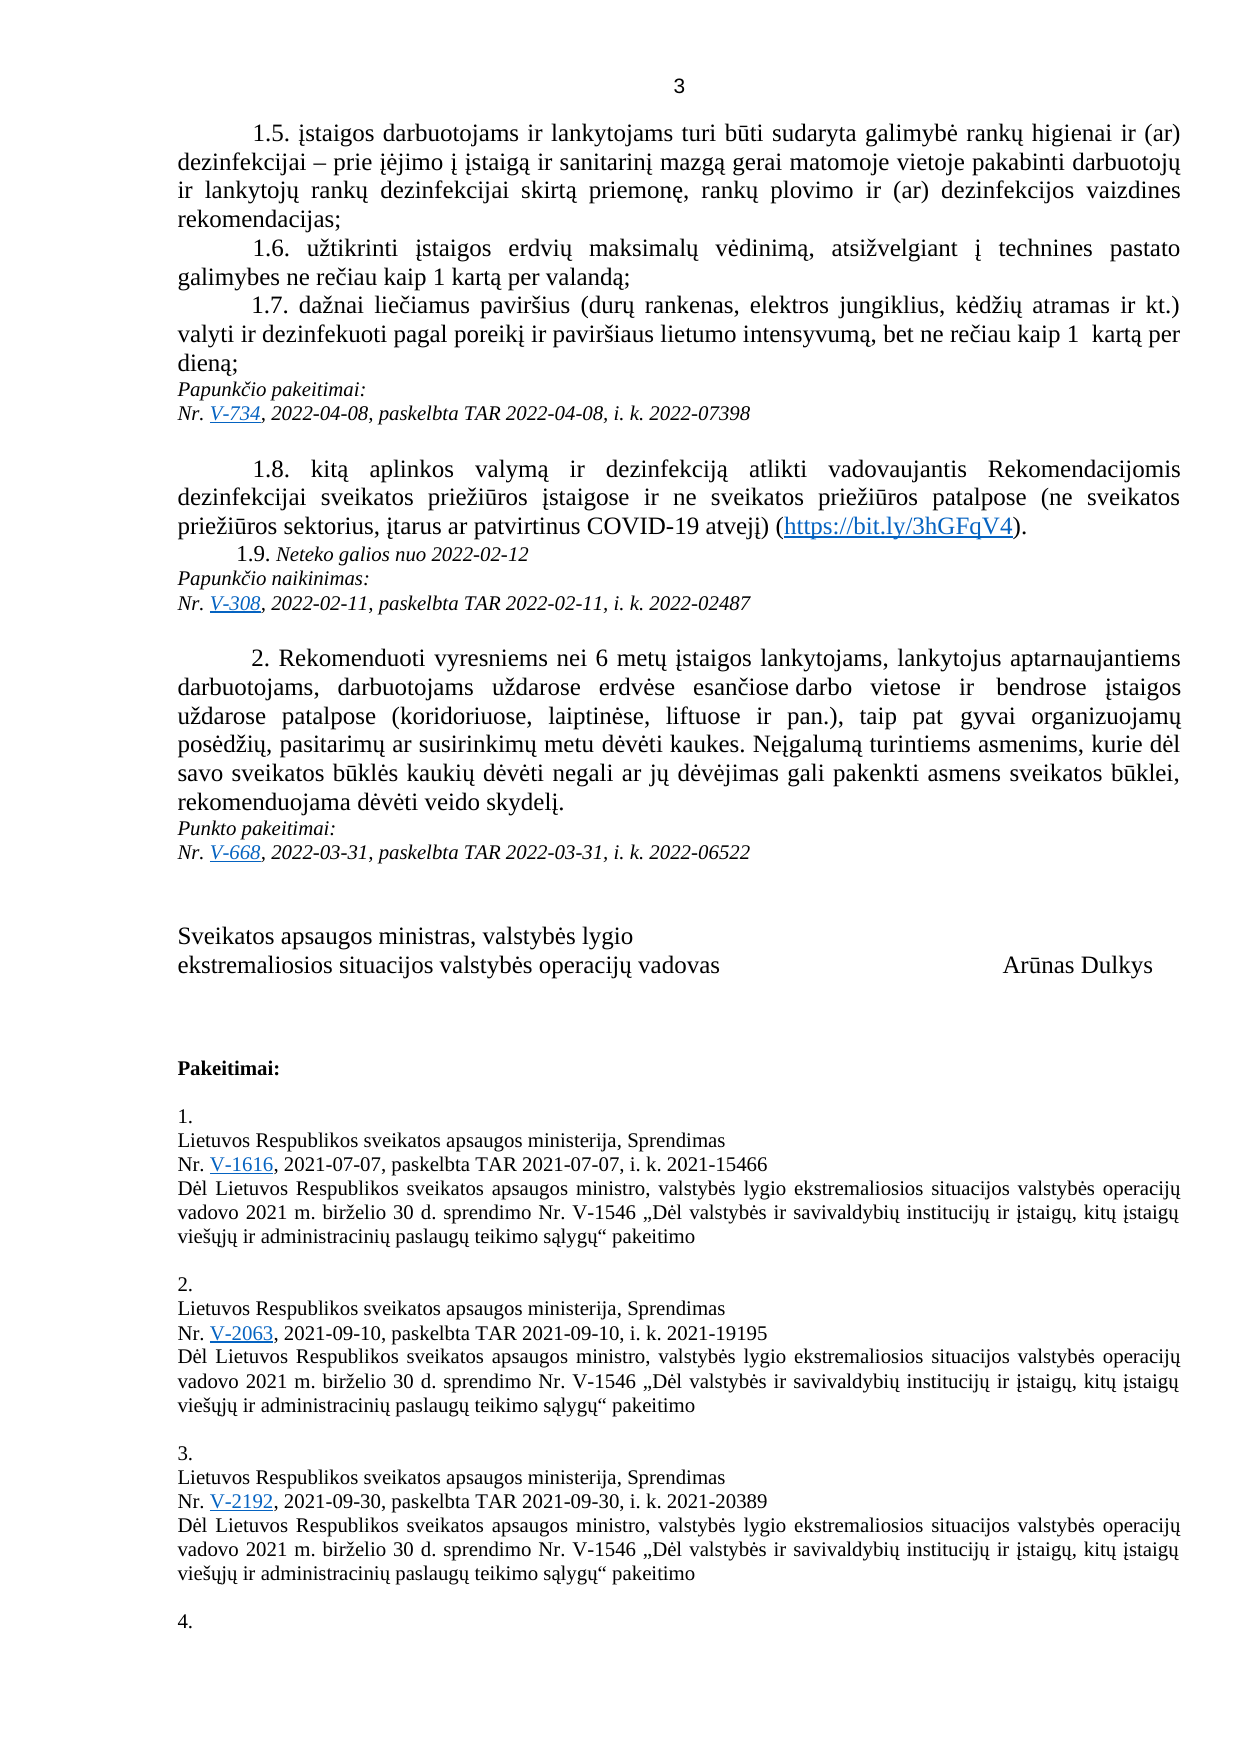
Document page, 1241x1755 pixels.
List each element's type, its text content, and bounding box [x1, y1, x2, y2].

text Pakeitimai: [177, 1056, 1181, 1080]
text 1.6. užtikrinti įstaigos erdvių maksimalų vėdinimą, atsižvelgiant į technines pastato galimybes ne rečiau kaip 1 kartą per valandą; [177, 233, 1181, 291]
text 1.7. dažnai liečiamus paviršius (durų rankenas, elektros jungiklius, kėdžių atramas ir kt.) valyti ir dezinfekuoti pagal poreikį ir paviršiaus lietumo intensyvumą, bet ne rečiau kaip 1 kartą per dieną; [177, 291, 1181, 377]
text Nr. V-734, 2022-04-08, paskelbta TAR 2022-04-08, i. k. 2022-07398 [177, 401, 1181, 425]
text Papunkčio naikinimas: [177, 566, 1181, 590]
text Nr. V-2192, 2021-09-30, paskelbta TAR 2021-09-30, i. k. 2021-20389 [177, 1489, 1181, 1513]
text Dėl Lietuvos Respublikos sveikatos apsaugos ministro, valstybės lygio ekstremaliosios situacijos valstybės operacijų vadovo 2021 m. birželio 30 d. sprendimo Nr. V-1546 „Dėl valstybės ir savivaldybių institucijų ir įstaigų, kitų įstaigų viešųjų ir administracinių paslaugų teikimo sąlygų“ pakeitimo [177, 1344, 1181, 1417]
text 3. [177, 1441, 1181, 1465]
text Papunkčio pakeitimai: [177, 377, 1181, 401]
text Lietuvos Respublikos sveikatos apsaugos ministerija, Sprendimas [177, 1465, 1181, 1489]
text 1. [177, 1104, 1181, 1128]
text 1.8. kitą aplinkos valymą ir dezinfekciją atlikti vadovaujantis Rekomendacijomis dezinfekcijai sveikatos priežiūros įstaigose ir ne sveikatos priežiūros patalpose (ne sveikatos priežiūros sektorius, įtarus ar patvirtinus COVID-19 atvejį) (https://bit.ly/3hGFqV4). [177, 454, 1181, 540]
text Punkto pakeitimai: [177, 816, 1181, 840]
text Nr. V-1616, 2021-07-07, paskelbta TAR 2021-07-07, i. k. 2021-15466 [177, 1152, 1181, 1176]
text Dėl Lietuvos Respublikos sveikatos apsaugos ministro, valstybės lygio ekstremaliosios situacijos valstybės operacijų vadovo 2021 m. birželio 30 d. sprendimo Nr. V-1546 „Dėl valstybės ir savivaldybių institucijų ir įstaigų, kitų įstaigų viešųjų ir administracinių paslaugų teikimo sąlygų“ pakeitimo [177, 1513, 1181, 1585]
text 2. [177, 1272, 1181, 1296]
text 2. Rekomenduoti vyresniems nei 6 metų įstaigos lankytojams, lankytojus aptarnaujantiems darbuotojams, darbuotojams uždarose erdvėse esančiose darbo vietose ir bendrose įstaigos uždarose patalpose (koridoriuose, laiptinėse, liftuose ir pan.), taip pat gyvai organizuojamų posėdžių, pasitarimų ar susirinkimų metu dėvėti kaukes. Neįgalumą turintiems asmenims, kurie dėl savo sveikatos būklės kaukių dėvėti negali ar jų dėvėjimas gali pakenkti asmens sveikatos būklei, rekomenduojama dėvėti veido skydelį. [177, 643, 1181, 816]
text Lietuvos Respublikos sveikatos apsaugos ministerija, Sprendimas [177, 1128, 1181, 1152]
text ekstremaliosios situacijos valstybės operacijų vadovas Arūnas Dulkys [177, 950, 1181, 979]
text 1.9. Neteko galios nuo 2022-02-12 [177, 540, 1181, 566]
text Dėl Lietuvos Respublikos sveikatos apsaugos ministro, valstybės lygio ekstremaliosios situacijos valstybės operacijų vadovo 2021 m. birželio 30 d. sprendimo Nr. V-1546 „Dėl valstybės ir savivaldybių institucijų ir įstaigų, kitų įstaigų viešųjų ir administracinių paslaugų teikimo sąlygų“ pakeitimo [177, 1176, 1181, 1248]
text Nr. V-668, 2022-03-31, paskelbta TAR 2022-03-31, i. k. 2022-06522 [177, 840, 1181, 864]
text 1.5. įstaigos darbuotojams ir lankytojams turi būti sudaryta galimybė rankų higienai ir (ar) dezinfekcijai – prie įėjimo į įstaigą ir sanitarinį mazgą gerai matomoje vietoje pakabinti darbuotojų ir lankytojų rankų dezinfekcijai skirtą priemonę, rankų plovimo ir (ar) dezinfekcijos vaizdines rekomendacijas; [177, 118, 1181, 233]
text Nr. V-2063, 2021-09-10, paskelbta TAR 2021-09-10, i. k. 2021-19195 [177, 1320, 1181, 1344]
text 4. [177, 1609, 1181, 1633]
text Nr. V-308, 2022-02-11, paskelbta TAR 2022-02-11, i. k. 2022-02487 [177, 590, 1181, 614]
text Lietuvos Respublikos sveikatos apsaugos ministerija, Sprendimas [177, 1296, 1181, 1320]
text Sveikatos apsaugos ministras, valstybės lygio [177, 921, 1181, 950]
